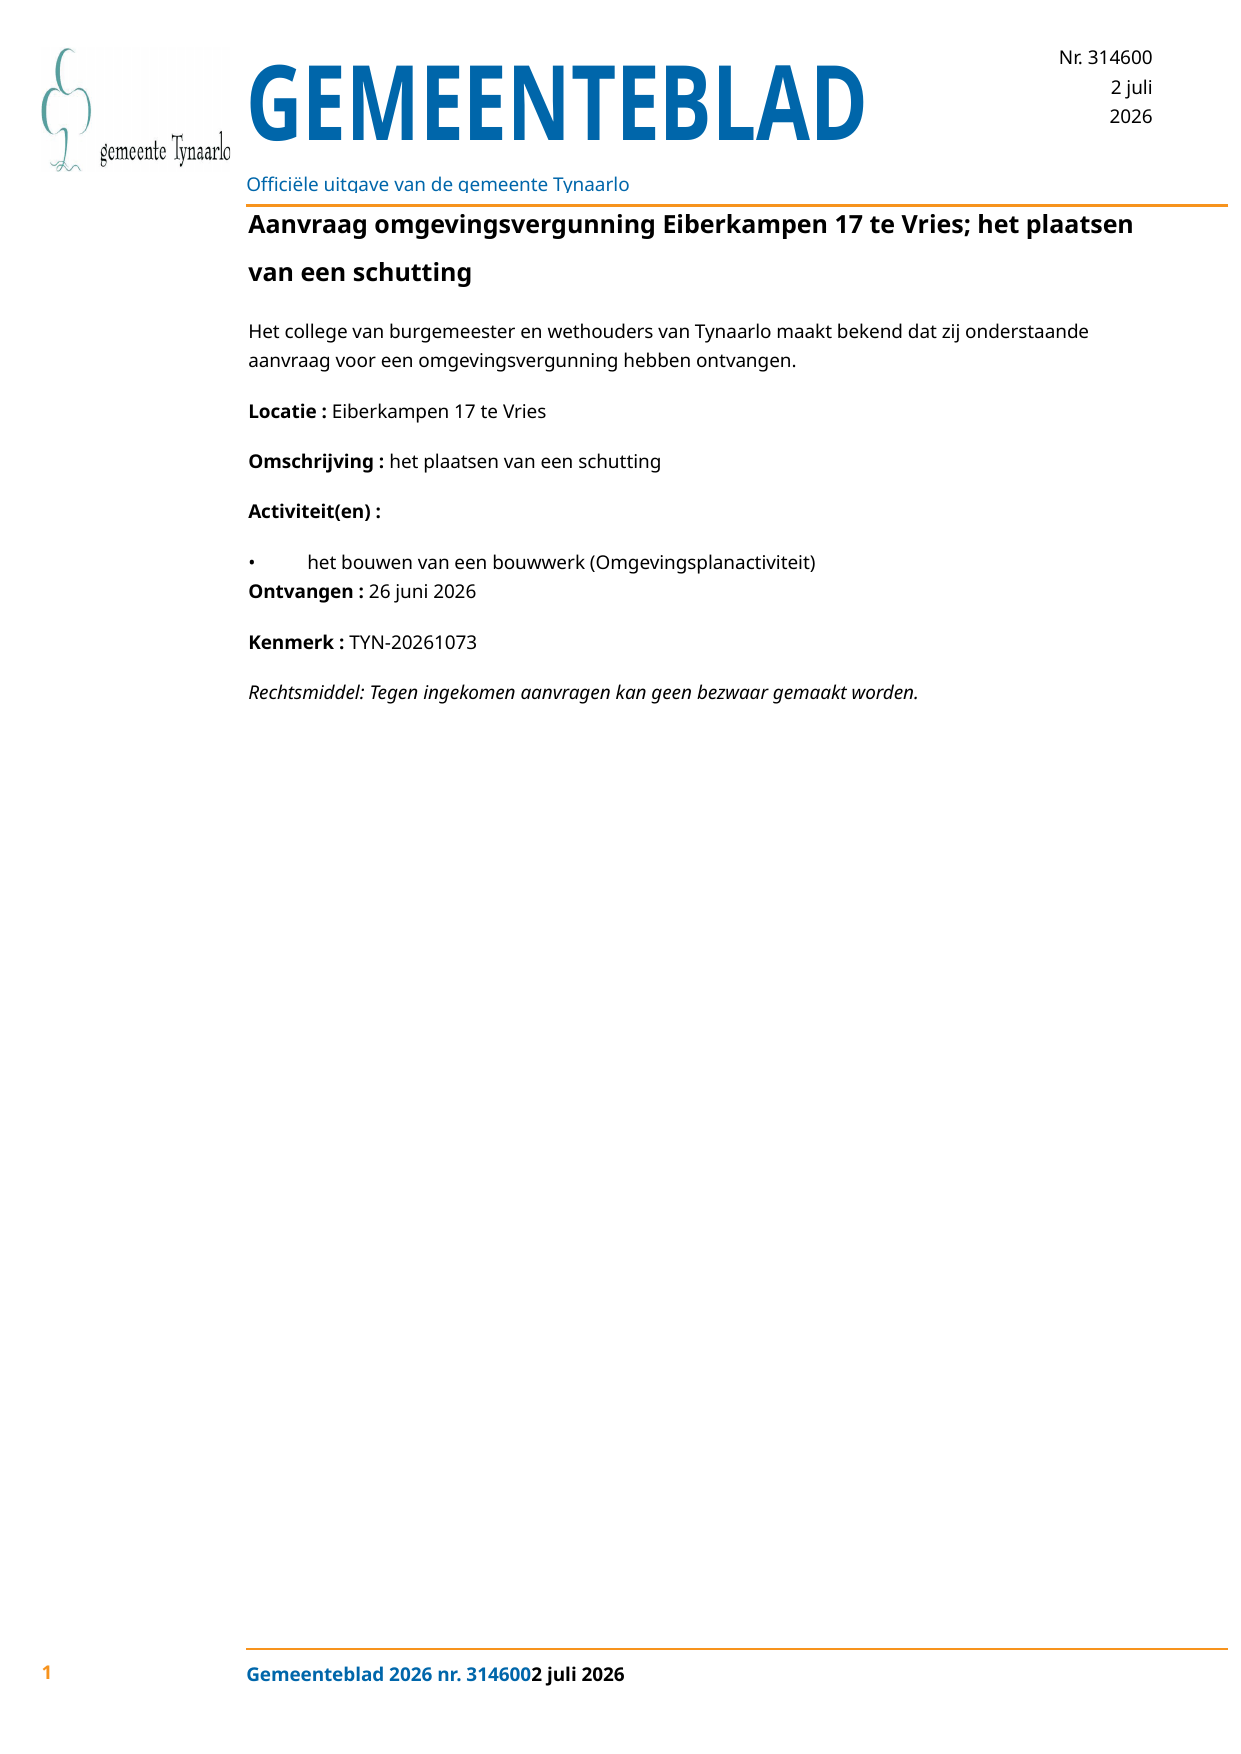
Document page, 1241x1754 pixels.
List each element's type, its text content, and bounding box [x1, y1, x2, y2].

text Het college van burgemeester en wethouders van Tynaarlo maakt bekend dat zij onderstaande aanvraag voor een omgevingsvergunning hebben ontvangen. [248, 318, 1152, 373]
picture [41, 47, 231, 172]
text Activiteit(en) : [248, 499, 1152, 524]
list het bouwen van een bouwwerk (Omgevingsplanactiviteit) [248, 549, 1152, 575]
text Rechtsmiddel: Tegen ingekomen aanvragen kan geen bezwaar gemaakt worden. [248, 679, 1152, 705]
text Omschrijving : het plaatsen van een schutting [248, 448, 1152, 474]
text Aanvraag omgevingsvergunning Eiberkampen 17 te Vries; het plaatsen van een schutting [248, 207, 1152, 288]
text Ontvangen : 26 juni 2026 [248, 579, 1152, 604]
text Kenmerk : TYN-20261073 [248, 629, 1152, 655]
text Locatie : Eiberkampen 17 te Vries [248, 398, 1152, 424]
